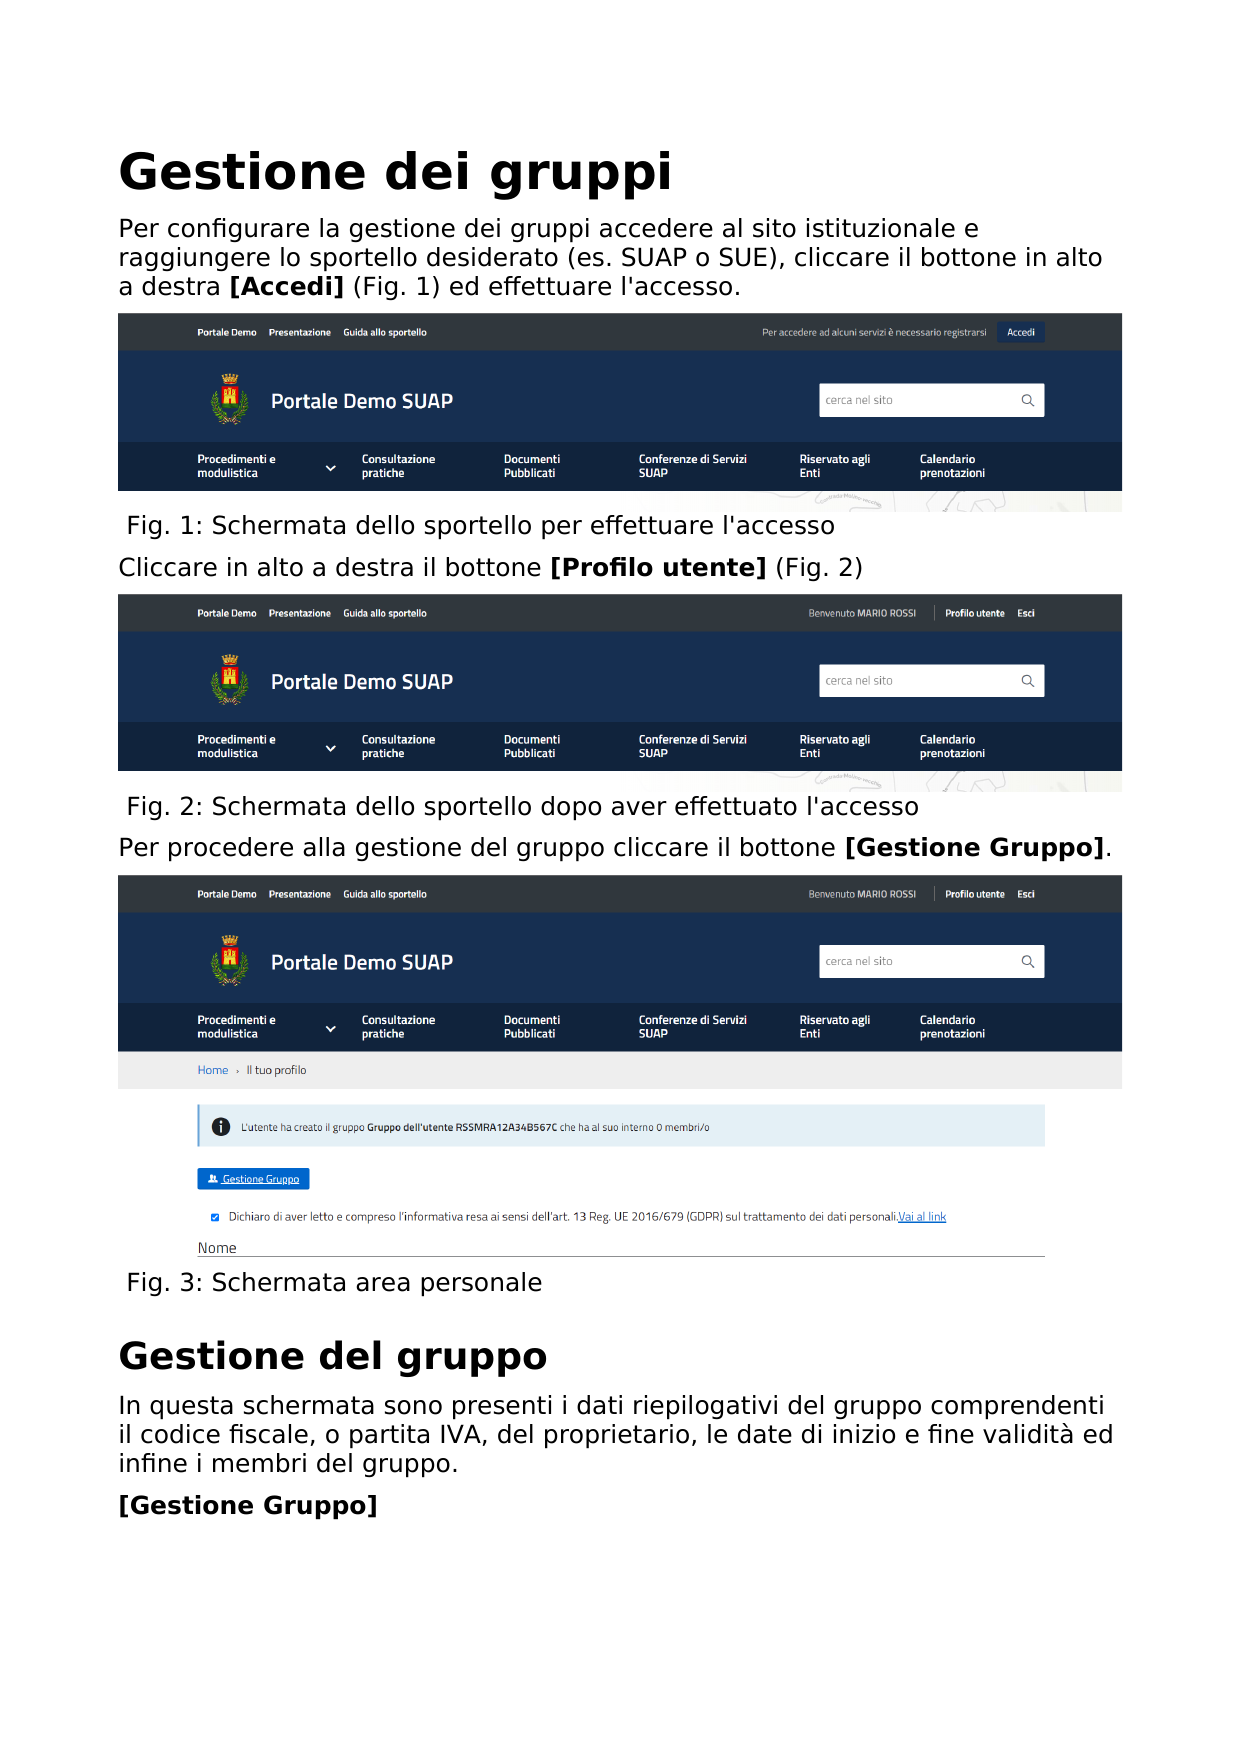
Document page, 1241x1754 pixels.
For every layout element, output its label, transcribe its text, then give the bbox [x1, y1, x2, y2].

text Per configurare la gestione dei gruppi accedere al sito istituzionale e raggiungere lo sportello desiderato (es. SUAP o SUE), cliccare il bottone in alto a destra [Accedi] (Fig. 1) ed effettuare l'accesso. [118, 214, 1122, 301]
subtitle Gestione del gruppo [118, 1335, 1122, 1378]
picture [118, 313, 1123, 512]
text Fig. 2: Schermata dello sportello dopo aver effettuato l'accesso [118, 792, 1122, 821]
text [Gestione Gruppo] [118, 1491, 1122, 1520]
text Fig. 3: Schermata area personale [118, 1268, 1122, 1297]
picture [118, 594, 1123, 792]
text Per procedere alla gestione del gruppo cliccare il bottone [Gestione Gruppo]. [118, 833, 1122, 863]
picture [118, 875, 1123, 1268]
text Cliccare in alto a destra il bottone [Profilo utente] (Fig. 2) [118, 553, 1122, 582]
subtitle Gestione dei gruppi [118, 143, 1122, 201]
text Fig. 1: Schermata dello sportello per effettuare l'accesso [118, 512, 1122, 540]
text In questa schermata sono presenti i dati riepilogativi del gruppo comprendenti il codice fiscale, o partita IVA, del proprietario, le date di inizio e fine validità ed infine i membri del gruppo. [118, 1391, 1122, 1478]
